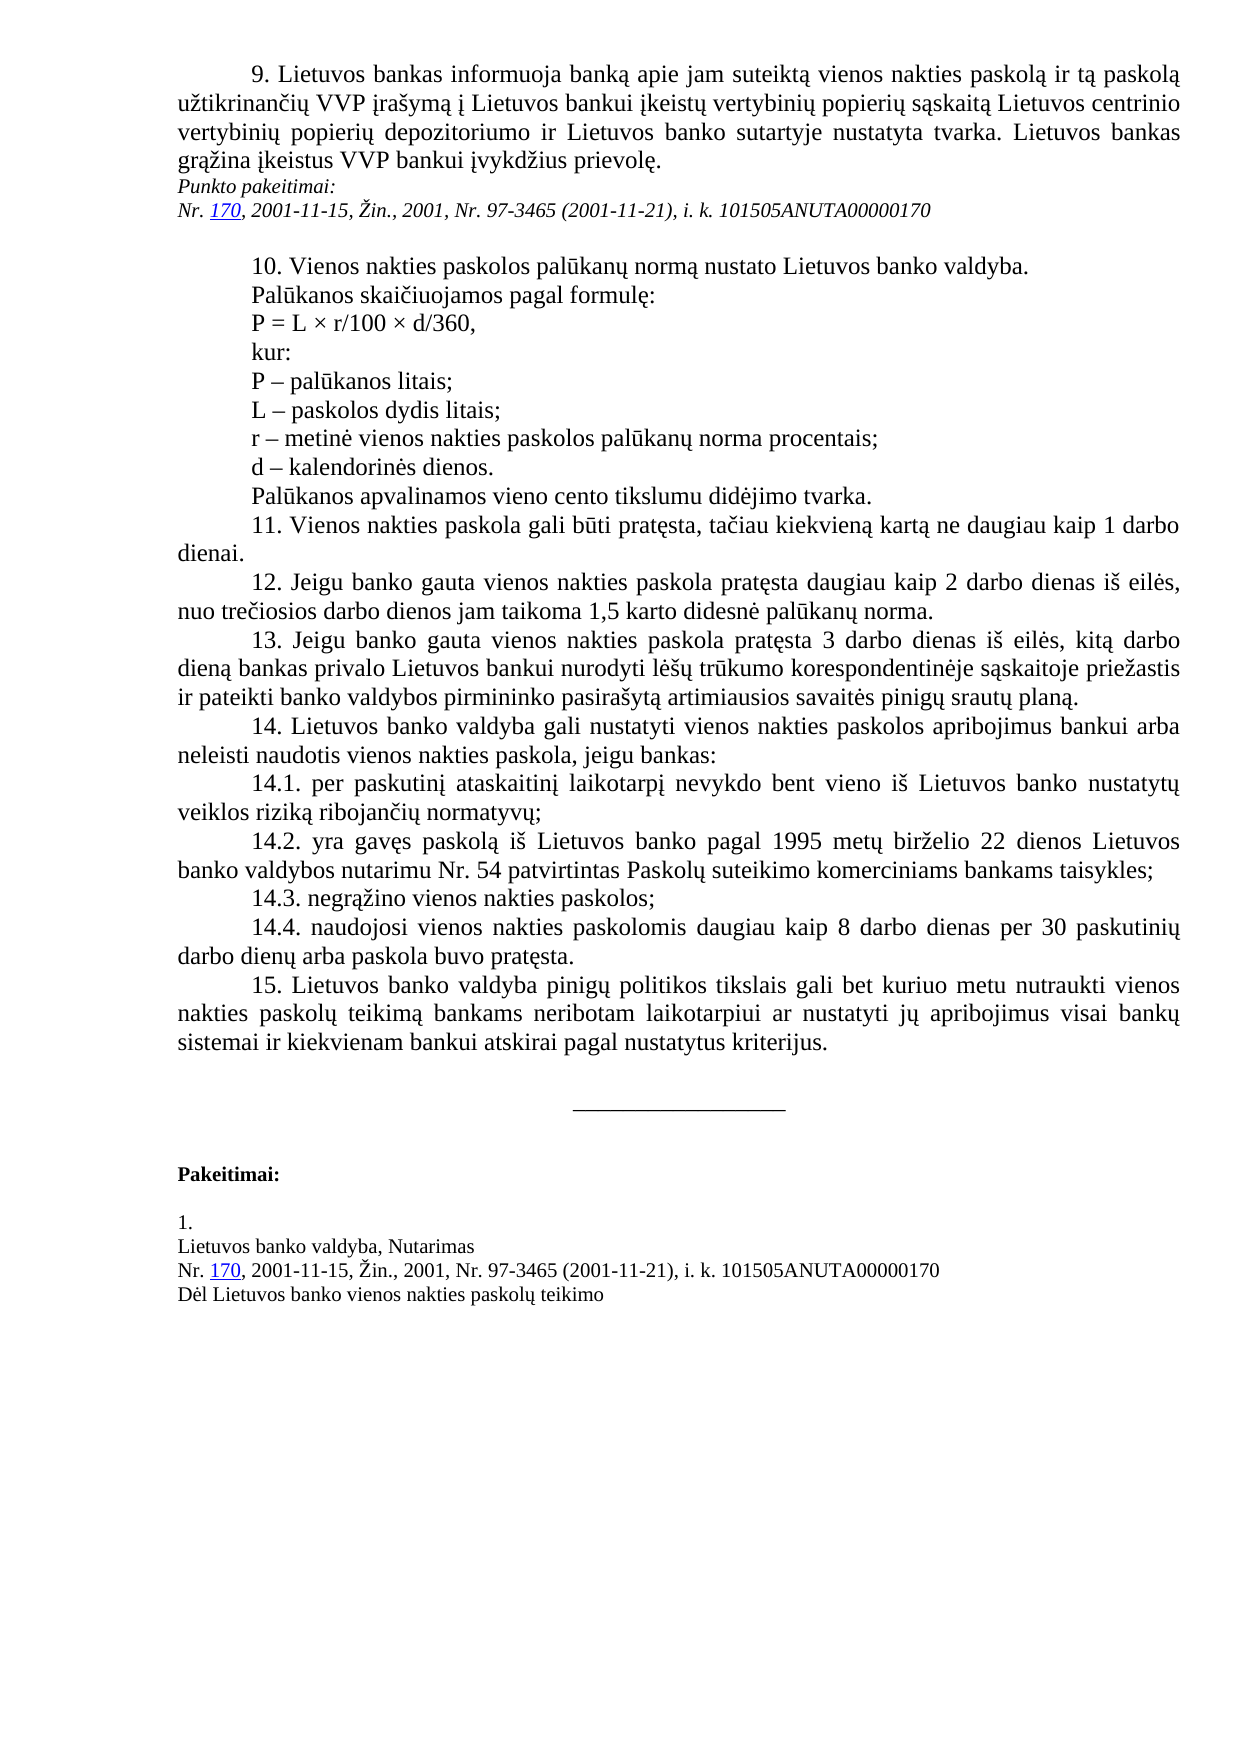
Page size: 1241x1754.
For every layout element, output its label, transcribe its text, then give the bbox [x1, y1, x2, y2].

text 15. Lietuvos banko valdyba pinigų politikos tikslais gali bet kuriuo metu nutraukti vienos nakties paskolų teikimą bankams neribotam laikotarpiui ar nustatyti jų apribojimus visai bankų sistemai ir kiekvienam bankui atskirai pagal nustatytus kriterijus. [177, 970, 1181, 1056]
text 11. Vienos nakties paskola gali būti pratęsta, tačiau kiekvieną kartą ne daugiau kaip 1 darbo dienai. [177, 510, 1181, 567]
text 10. Vienos nakties paskolos palūkanų normą nustato Lietuvos banko valdyba. [177, 251, 1181, 280]
text Dėl Lietuvos banko vienos nakties paskolų teikimo [177, 1282, 1181, 1306]
text 1. [177, 1210, 1181, 1234]
text Lietuvos banko valdyba, Nutarimas [177, 1234, 1181, 1258]
text Palūkanos apvalinamos vieno cento tikslumu didėjimo tvarka. [177, 481, 1181, 510]
text P – palūkanos litais; [177, 366, 1181, 395]
text d – kalendorinės dienos. [177, 452, 1181, 481]
text Nr. 170, 2001-11-15, Žin., 2001, Nr. 97-3465 (2001-11-21), i. k. 101505ANUTA00000170 [177, 1258, 1181, 1282]
text Nr. 170, 2001-11-15, Žin., 2001, Nr. 97-3465 (2001-11-21), i. k. 101505ANUTA00000170 [177, 198, 1181, 222]
text 9. Lietuvos bankas informuoja banką apie jam suteiktą vienos nakties paskolą ir tą paskolą užtikrinančių VVP įrašymą į Lietuvos bankui įkeistų vertybinių popierių sąskaitą Lietuvos centrinio vertybinių popierių depozitoriumo ir Lietuvos banko sutartyje nustatyta tvarka. Lietuvos bankas grąžina įkeistus VVP bankui įvykdžius prievolę. [177, 59, 1181, 174]
text P = l × r/100 × d/360, [177, 308, 1181, 337]
text 14.2. yra gavęs paskolą iš Lietuvos banko pagal 1995 metų birželio 22 dienos Lietuvos banko valdybos nutarimu Nr. 54 patvirtintas Paskolų suteikimo komerciniams bankams taisykles; [177, 826, 1181, 883]
text Punkto pakeitimai: [177, 174, 1181, 198]
text L – paskolos dydis litais; [177, 395, 1181, 423]
text _________________ [177, 1085, 1181, 1113]
text Palūkanos skaičiuojamos pagal formulę: [177, 280, 1181, 308]
text 14.1. per paskutinį ataskaitinį laikotarpį nevykdo bent vieno iš Lietuvos banko nustatytų veiklos riziką ribojančių normatyvų; [177, 768, 1181, 826]
text 14.4. naudojosi vienos nakties paskolomis daugiau kaip 8 darbo dienas per 30 paskutinių darbo dienų arba paskola buvo pratęsta. [177, 912, 1181, 970]
text 14.3. negrąžino vienos nakties paskolos; [177, 883, 1181, 912]
text 14. Lietuvos banko valdyba gali nustatyti vienos nakties paskolos apribojimus bankui arba neleisti naudotis vienos nakties paskola, jeigu bankas: [177, 711, 1181, 768]
text r – metinė vienos nakties paskolos palūkanų norma procentais; [177, 423, 1181, 452]
text 12. Jeigu banko gauta vienos nakties paskola pratęsta daugiau kaip 2 darbo dienas iš eilės, nuo trečiosios darbo dienos jam taikoma 1,5 karto didesnė palūkanų norma. [177, 567, 1181, 625]
text Pakeitimai: [177, 1162, 1181, 1186]
text kur: [177, 337, 1181, 366]
text 13. Jeigu banko gauta vienos nakties paskola pratęsta 3 darbo dienas iš eilės, kitą darbo dieną bankas privalo Lietuvos bankui nurodyti lėšų trūkumo korespondentinėje sąskaitoje priežastis ir pateikti banko valdybos pirmininko pasirašytą artimiausios savaitės pinigų srautų planą. [177, 625, 1181, 711]
